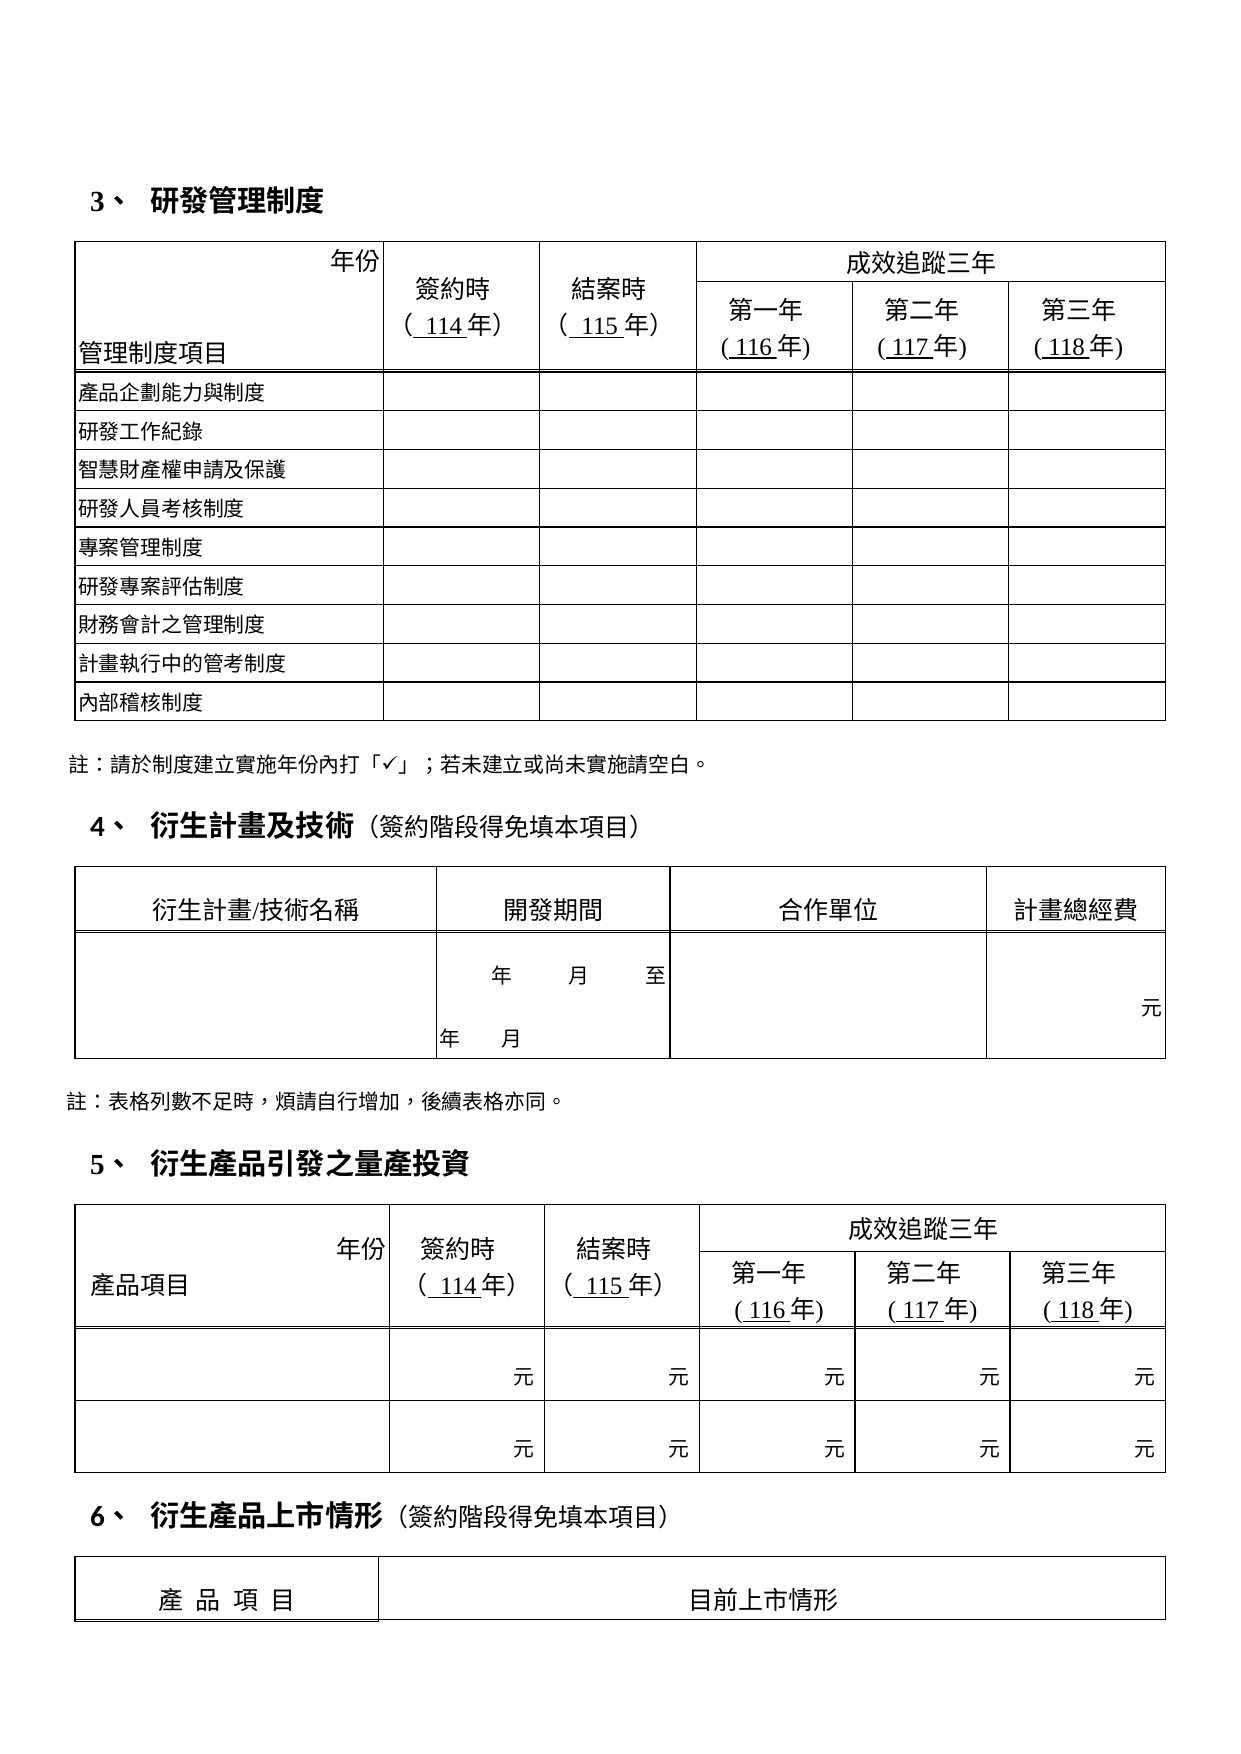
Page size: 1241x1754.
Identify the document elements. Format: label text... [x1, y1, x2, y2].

table_cell [853, 528, 1008, 565]
table_cell 第三年 ( 118年) [1011, 1252, 1165, 1326]
table_cell 第二年 ( 117年) [853, 282, 1008, 369]
table_cell 元 [987, 933, 1165, 1058]
table_cell [1009, 450, 1165, 488]
table_cell [853, 644, 1008, 681]
table_cell [1009, 373, 1165, 410]
table_cell 研發人員考核制度 [76, 489, 383, 526]
list 衍生產品引發之量產投資 [90, 1141, 1165, 1183]
table_cell [540, 411, 696, 449]
table_header 合作單位 [671, 867, 986, 930]
table_cell [1009, 644, 1165, 681]
table_cell 內部稽核制度 [76, 683, 383, 720]
table_cell [384, 373, 539, 410]
text 註：表格列數不足時，煩請自行增加，後續表格亦同。 [56, 1059, 1165, 1121]
table_cell [853, 450, 1008, 488]
table_cell 財務會計之管理制度 [76, 605, 383, 643]
table_cell 第一年 ( 116年) [697, 282, 852, 369]
table_cell [540, 566, 696, 604]
table_header 成效追蹤三年 [697, 242, 1165, 281]
table_cell [384, 489, 539, 526]
table_cell 智慧財產權申請及保護 [76, 450, 383, 488]
table_cell 元 [700, 1401, 854, 1472]
table_cell 元 [390, 1329, 544, 1400]
table_cell 專案管理制度 [76, 528, 383, 565]
table_cell [697, 411, 852, 449]
table_cell 元 [390, 1401, 544, 1472]
table_cell 元 [1011, 1401, 1165, 1472]
table_header 簽約時 （ 114年） [384, 242, 539, 369]
table_header 計畫總經費 [987, 867, 1165, 930]
table_header 簽約時 （ 114年） [390, 1205, 544, 1326]
table_cell 計畫執行中的管考制度 [76, 644, 383, 681]
table_cell 研發工作紀錄 [76, 411, 383, 449]
table_cell 元 [545, 1329, 699, 1400]
table_cell 元 [856, 1329, 1009, 1400]
table_header 開發期間 [437, 867, 669, 930]
table_cell [853, 489, 1008, 526]
table_cell [671, 933, 986, 1058]
table_cell [384, 528, 539, 565]
table_cell [1009, 528, 1165, 565]
table_cell 產品企劃能力與制度 [76, 373, 383, 410]
table_cell [853, 683, 1008, 720]
list 衍生產品上市情形（簽約階段得免填本項目） [90, 1492, 1165, 1534]
table_header 年份 管理制度項目 [76, 242, 383, 369]
table_cell [384, 411, 539, 449]
table_cell [76, 1401, 389, 1472]
table_cell [697, 644, 852, 681]
list 研發管理制度 [90, 177, 1165, 219]
table_cell [540, 528, 696, 565]
table_cell 第二年 ( 117年) [856, 1252, 1009, 1326]
table_cell [76, 1329, 389, 1400]
table_cell [697, 683, 852, 720]
table_cell [540, 373, 696, 410]
table_cell [384, 450, 539, 488]
table_header 成效追蹤三年 [700, 1205, 1165, 1251]
table_cell 研發專案評估制度 [76, 566, 383, 604]
table_cell [1009, 411, 1165, 449]
table_cell 年 月 至 年 月 [437, 933, 669, 1058]
table_header 衍生計畫/技術名稱 [76, 867, 436, 930]
table_header 結案時 （ 115 年） [540, 242, 696, 369]
table_cell [853, 411, 1008, 449]
table_header 產 品 項 目 [76, 1557, 378, 1619]
table_cell [853, 566, 1008, 604]
text 註：請於制度建立實施年份內打「」；若未建立或尚未實施請空白。 [56, 721, 1165, 784]
table_cell [853, 605, 1008, 643]
table_cell [1009, 566, 1165, 604]
table_cell [384, 683, 539, 720]
table_cell [697, 605, 852, 643]
table_cell [76, 933, 436, 1058]
table_cell [540, 683, 696, 720]
table_cell [540, 644, 696, 681]
table_header 年份 產品項目 [76, 1205, 389, 1326]
table_cell [384, 566, 539, 604]
table_header 目前上市情形 [379, 1557, 1165, 1619]
table_cell [1009, 489, 1165, 526]
table_cell [697, 528, 852, 565]
table_header 結案時 （ 115 年） [545, 1205, 699, 1326]
table_cell 第三年 ( 118年) [1009, 282, 1165, 369]
table_cell [1009, 683, 1165, 720]
table_cell 元 [1011, 1329, 1165, 1400]
table_cell [540, 450, 696, 488]
table_cell 第一年 ( 116年) [700, 1252, 854, 1326]
table_cell [697, 566, 852, 604]
list 衍生計畫及技術（簽約階段得免填本項目） [90, 803, 1165, 845]
table_cell [697, 489, 852, 526]
table_cell 元 [856, 1401, 1009, 1472]
table_cell [540, 605, 696, 643]
table_cell [1009, 605, 1165, 643]
table_cell [697, 450, 852, 488]
table_cell 元 [700, 1329, 854, 1400]
table_cell 元 [545, 1401, 699, 1472]
table_cell [697, 373, 852, 410]
table_cell [540, 489, 696, 526]
table_cell [853, 373, 1008, 410]
table_cell [384, 605, 539, 643]
table_cell [384, 644, 539, 681]
